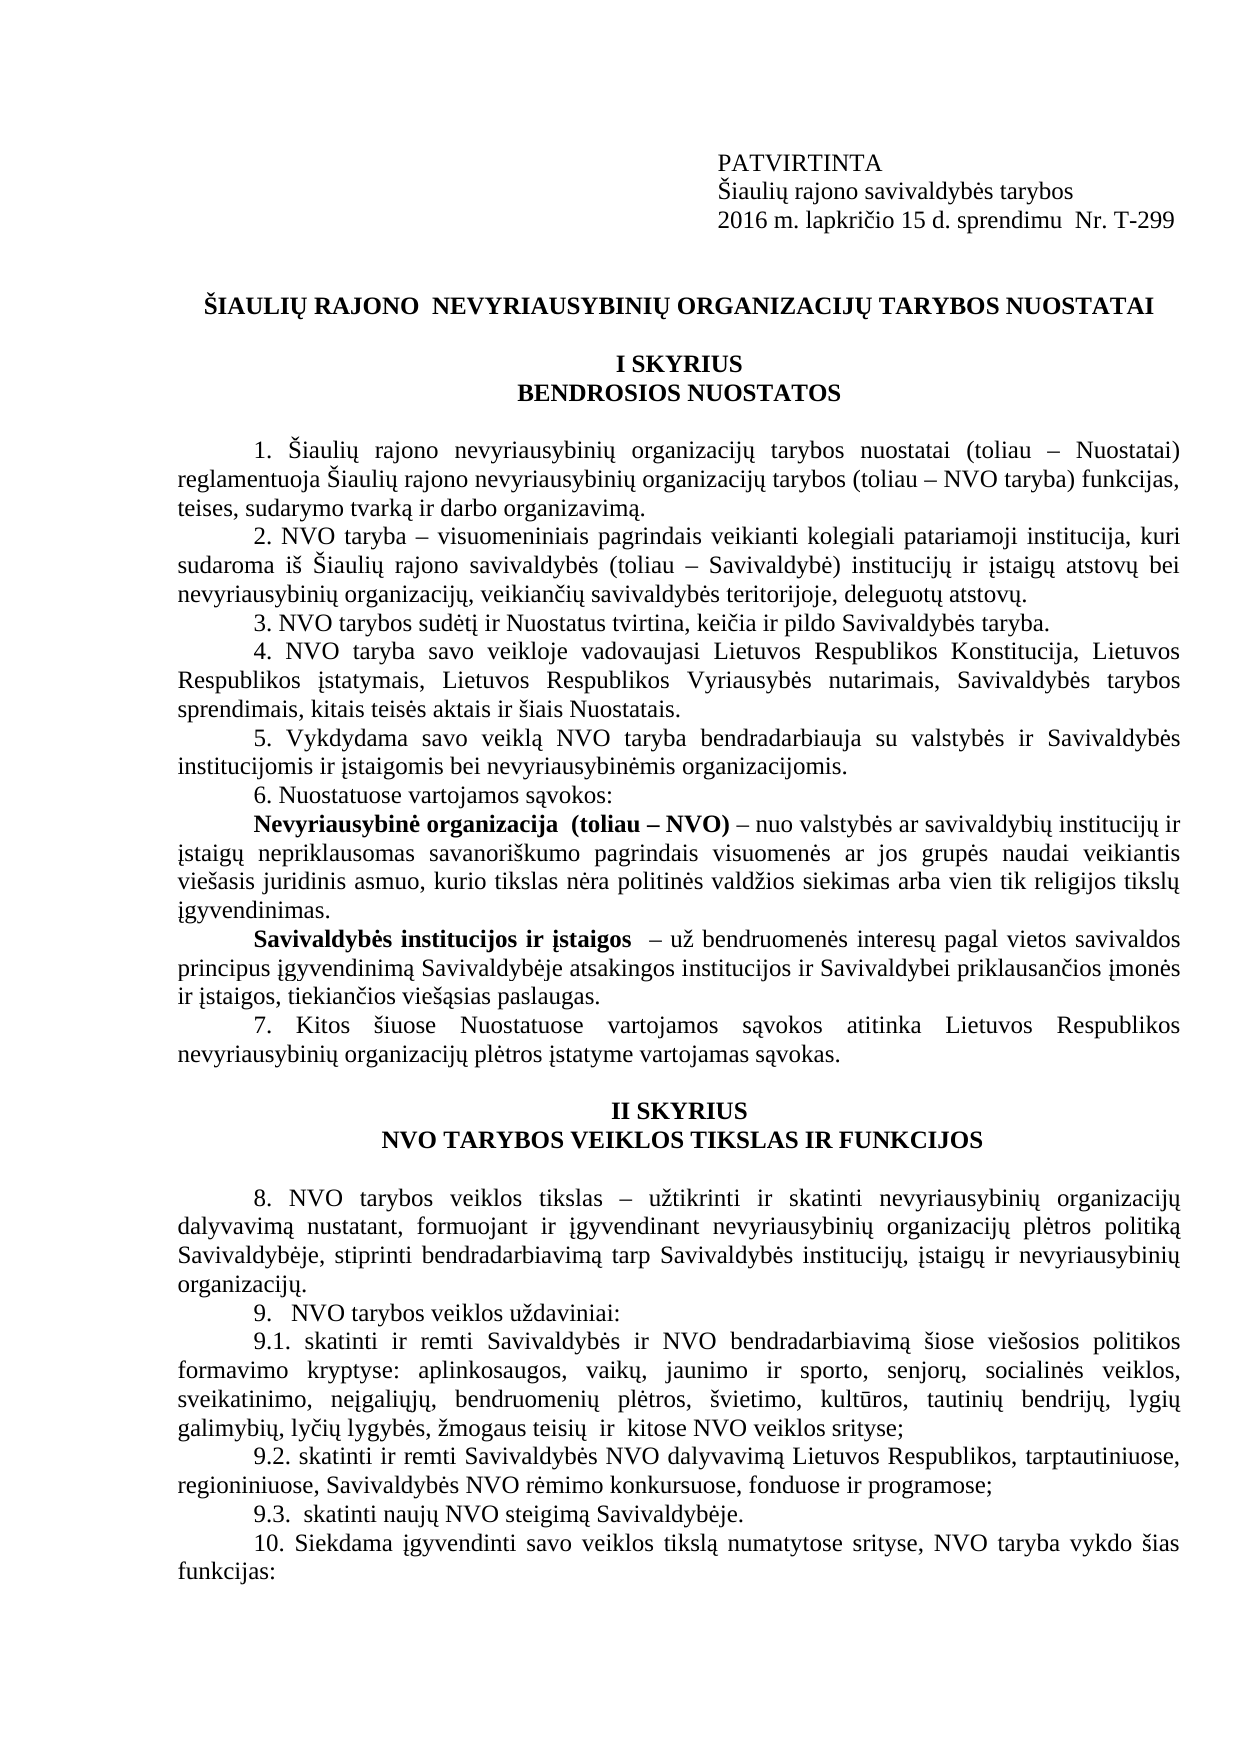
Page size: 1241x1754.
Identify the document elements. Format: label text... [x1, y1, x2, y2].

text Savivaldybės institucijos ir įstaigos – už bendruomenės interesų pagal vietos savivaldos principus įgyvendinimą Savivaldybėje atsakingos institucijos ir Savivaldybei priklausančios įmonės ir įstaigos, tiekiančios viešąsias paslaugas. [177, 924, 1181, 1010]
text Nevyriausybinė organizacija (toliau – NVO) – nuo valstybės ar savivaldybių institucijų ir įstaigų nepriklausomas savanoriškumo pagrindais visuomenės ar jos grupės naudai veikiantis viešasis juridinis asmuo, kurio tikslas nėra politinės valdžios siekimas arba vien tik religijos tikslų įgyvendinimas. [177, 809, 1181, 924]
text II SKYRIUS [177, 1096, 1181, 1125]
text 3. NVO tarybos sudėtį ir Nuostatus tvirtina, keičia ir pildo Savivaldybės taryba. [177, 608, 1181, 636]
text 9. NVO tarybos veiklos uždaviniai: [177, 1298, 1181, 1326]
text ŠIAULIŲ RAJONO NEVYRIAUSYBINIŲ ORGANIZACIJŲ TARYBOS NUOSTATAI [177, 291, 1181, 320]
text 9.2. skatinti ir remti Savivaldybės NVO dalyvavimą Lietuvos Respublikos, tarptautiniuose, regioniniuose, Savivaldybės NVO rėmimo konkursuose, fonduose ir programose; [177, 1441, 1181, 1499]
text 8. NVO tarybos veiklos tikslas – užtikrinti ir skatinti nevyriausybinių organizacijų dalyvavimą nustatant, formuojant ir įgyvendinant nevyriausybinių organizacijų plėtros politiką Savivaldybėje, stiprinti bendradarbiavimą tarp Savivaldybės institucijų, įstaigų ir nevyriausybinių organizacijų. [177, 1183, 1181, 1298]
text 1. Šiaulių rajono nevyriausybinių organizacijų tarybos nuostatai (toliau – Nuostatai) reglamentuoja Šiaulių rajono nevyriausybinių organizacijų tarybos (toliau – NVO taryba) funkcijas, teises, sudarymo tvarką ir darbo organizavimą. [177, 435, 1181, 521]
text 6. Nuostatuose vartojamos sąvokos: [177, 780, 1181, 809]
text 9.3. skatinti naujų NVO steigimą Savivaldybėje. [177, 1499, 1181, 1528]
text 9.1. skatinti ir remti Savivaldybės ir NVO bendradarbiavimą šiose viešosios politikos formavimo kryptyse: aplinkosaugos, vaikų, jaunimo ir sporto, senjorų, socialinės veiklos, sveikatinimo, neįgaliųjų, bendruomenių plėtros, švietimo, kultūros, tautinių bendrijų, lygių galimybių, lyčių lygybės, žmogaus teisių ir kitose NVO veiklos srityse; [177, 1326, 1181, 1441]
text I SKYRIUS [177, 349, 1181, 378]
text 4. NVO taryba savo veikloje vadovaujasi Lietuvos Respublikos Konstitucija, Lietuvos Respublikos įstatymais, Lietuvos Respublikos Vyriausybės nutarimais, Savivaldybės tarybos sprendimais, kitais teisės aktais ir šiais Nuostatais. [177, 636, 1181, 723]
text PATVIRTINTA [717, 148, 1181, 176]
text NVO TARYBOS VEIKLOS TIKSLAS IR FUNKCIJOS [177, 1125, 1181, 1154]
text BENDROSIOS NUOSTATOS [177, 378, 1181, 406]
text 7. Kitos šiuose Nuostatuose vartojamos sąvokos atitinka Lietuvos Respublikos nevyriausybinių organizacijų plėtros įstatyme vartojamas sąvokas. [177, 1010, 1181, 1068]
text 10. Siekdama įgyvendinti savo veiklos tikslą numatytose srityse, NVO taryba vykdo šias funkcijas: [177, 1528, 1181, 1585]
text 5. Vykdydama savo veiklą NVO taryba bendradarbiauja su valstybės ir Savivaldybės institucijomis ir įstaigomis bei nevyriausybinėmis organizacijomis. [177, 723, 1181, 780]
text 2. NVO taryba – visuomeniniais pagrindais veikianti kolegiali patariamoji institucija, kuri sudaroma iš Šiaulių rajono savivaldybės (toliau – Savivaldybė) institucijų ir įstaigų atstovų bei nevyriausybinių organizacijų, veikiančių savivaldybės teritorijoje, deleguotų atstovų. [177, 521, 1181, 608]
text Šiaulių rajono savivaldybės tarybos 2016 m. lapkričio 15 d. sprendimu Nr. T-299 [717, 176, 1181, 234]
